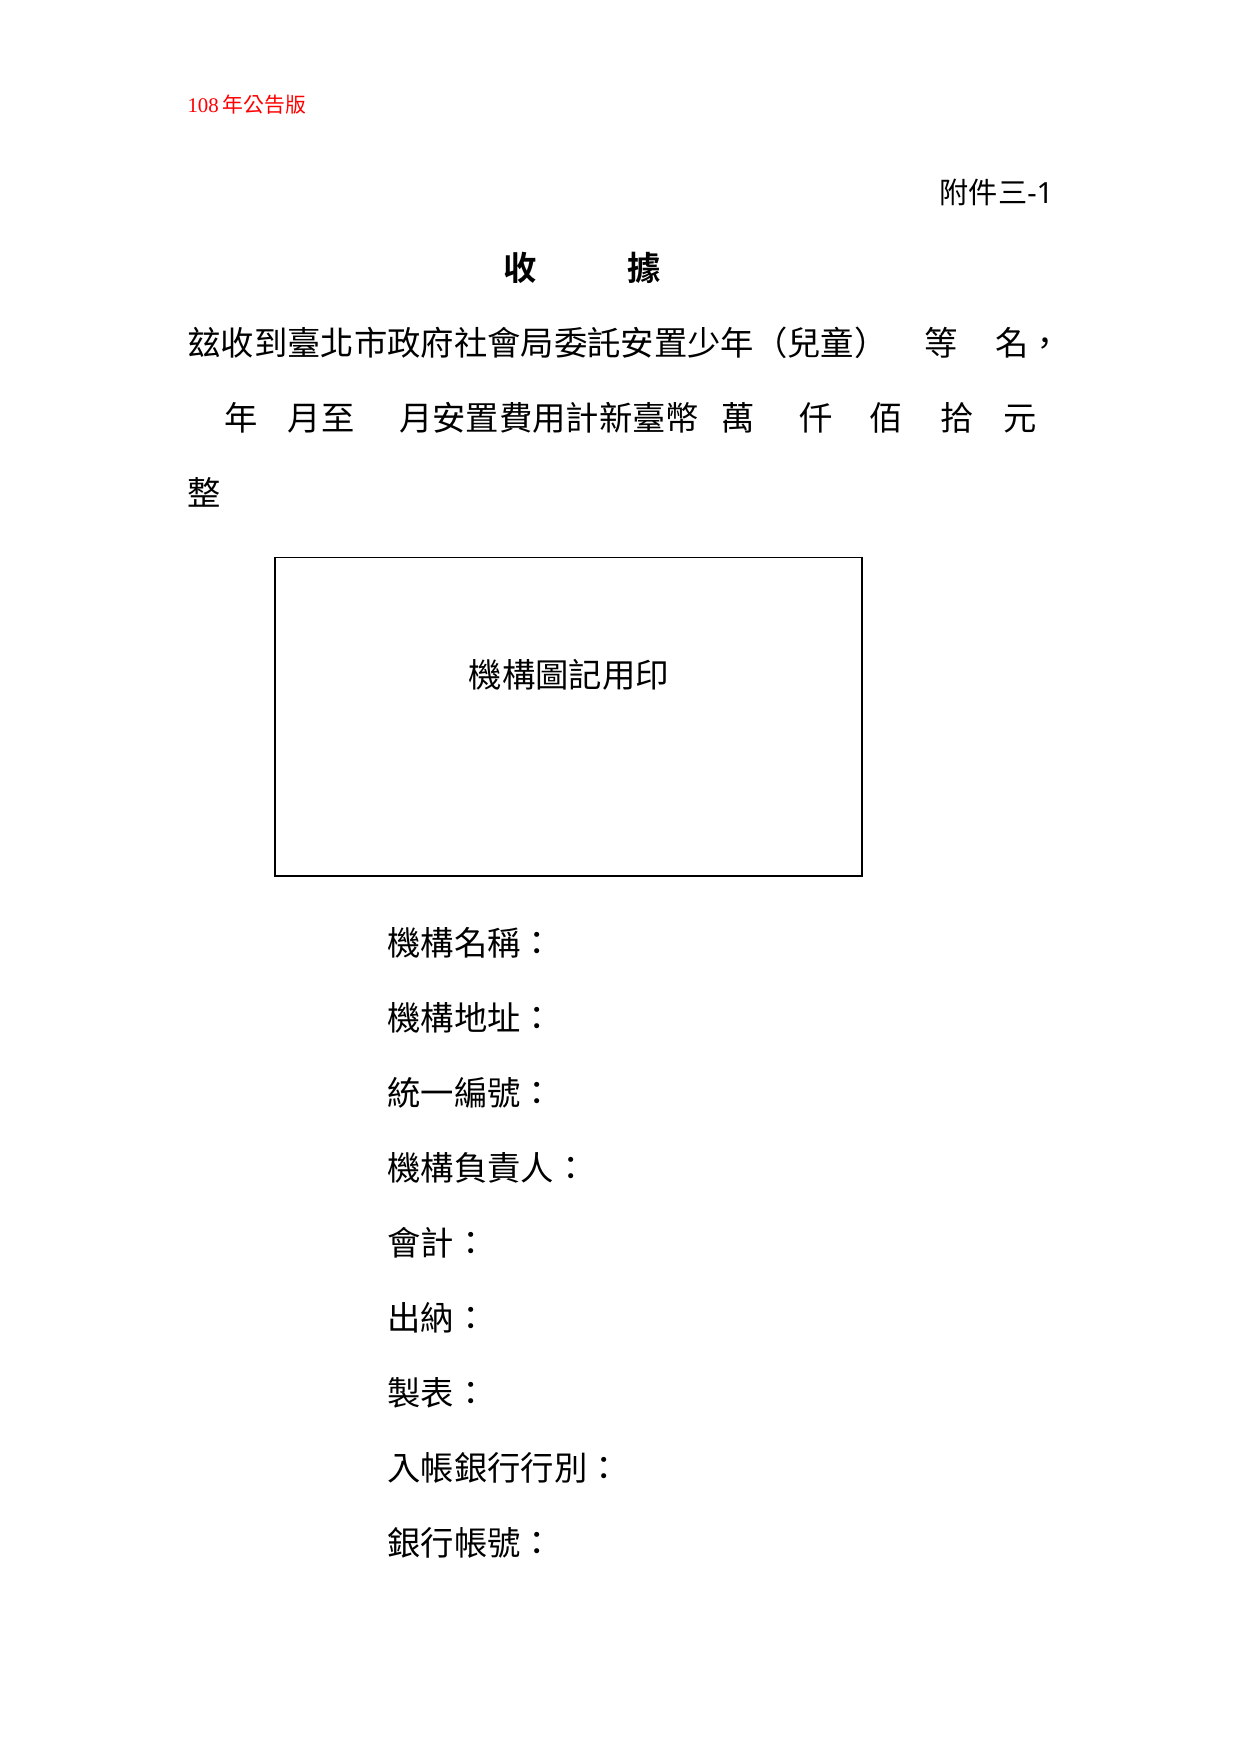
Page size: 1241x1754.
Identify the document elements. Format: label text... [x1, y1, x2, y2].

text 附件三-1 [187, 153, 1053, 228]
text 入帳銀行行別： [187, 1428, 1053, 1503]
text 統一編號： [187, 1053, 1053, 1128]
text 製表： [187, 1353, 1053, 1428]
text 出納： [187, 1278, 1053, 1353]
text 收 據 [187, 228, 1053, 303]
text 會計： [187, 1203, 1053, 1278]
text 機構負責人： [187, 1128, 1053, 1203]
text 銀行帳號： [187, 1503, 1053, 1578]
text 玆收到臺北市政府社會局委託安置少年（兒童） 等 名， 年 月至 月安置費用計新臺幣 萬 仟 佰 拾 元整 [187, 303, 1053, 528]
text 機構地址： [187, 978, 1053, 1053]
text 機構名稱： [187, 903, 1053, 978]
text 機構圖記用印 [291, 649, 846, 697]
